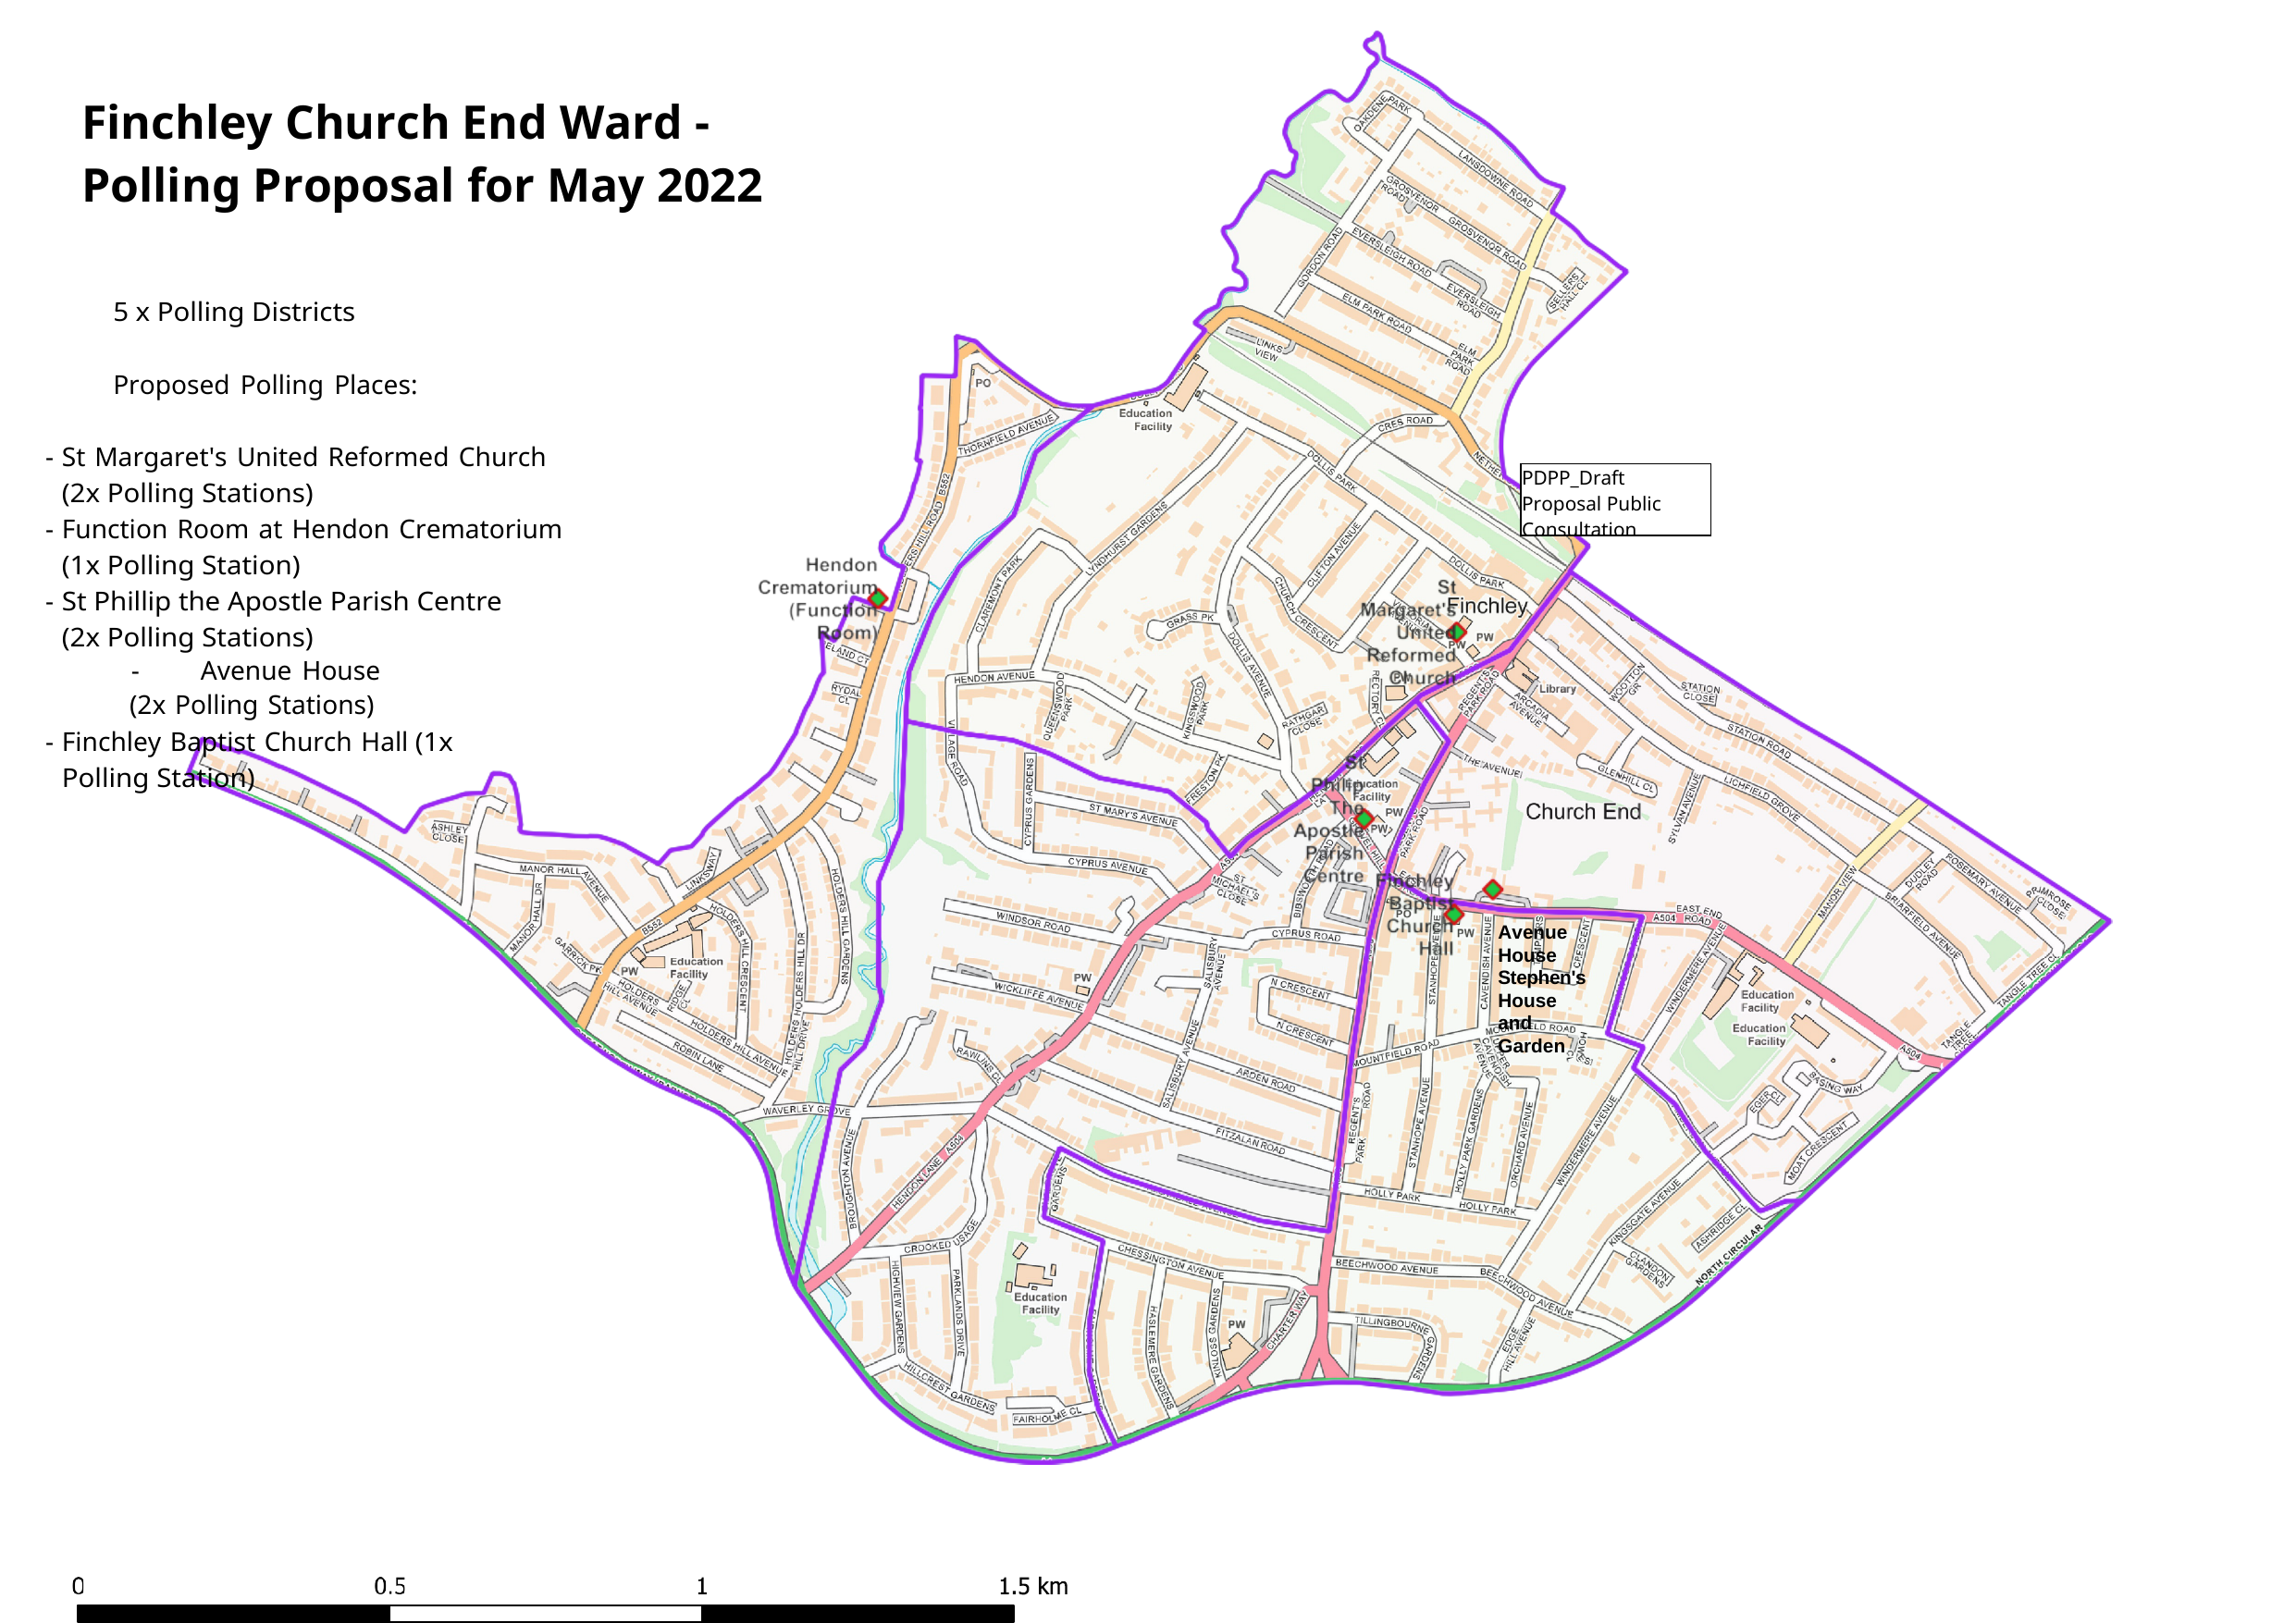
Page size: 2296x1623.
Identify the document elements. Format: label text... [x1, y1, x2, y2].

title Finchley Church End Ward - Polling Proposal for May 2022 [81, 90, 780, 215]
list PDPP_Draft Proposal Public Consultation OctNov 2021 [1522, 464, 1697, 535]
text (2x Polling Stations) [130, 687, 811, 722]
list Finchley Baptist Church Hall (1x Polling Station) [45, 723, 459, 794]
list Avenue House [131, 656, 820, 686]
list Function Room at Hendon Crematorium (1x Polling Station) [45, 510, 600, 583]
list [1700, 656, 1962, 686]
list St Margaret's United Reformed Church (2x Polling Stations) [45, 438, 586, 510]
text 5 x Polling Districts Proposed Polling Places: [113, 294, 446, 401]
text [1749, 687, 1962, 722]
list St Phillip the Apostle Parish Centre (2x Polling Stations) [45, 584, 537, 655]
